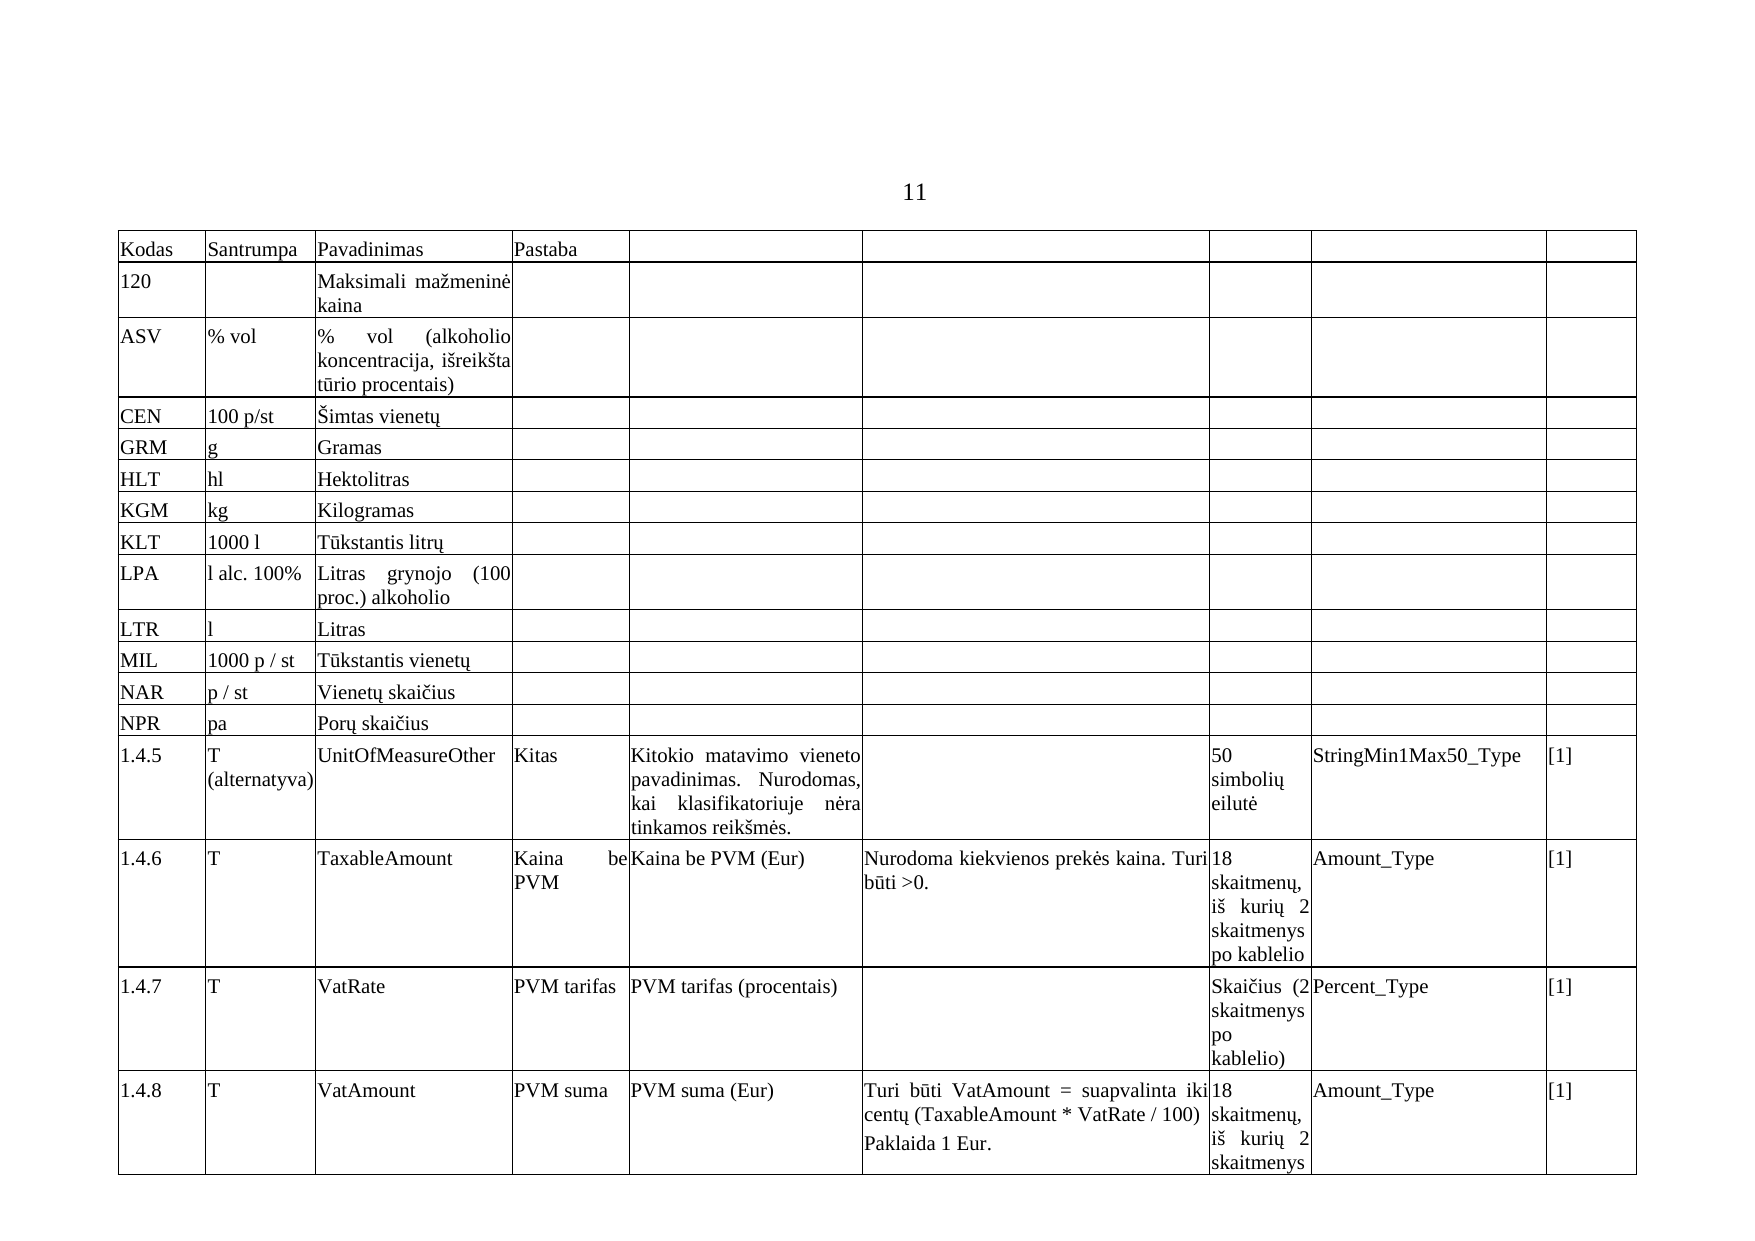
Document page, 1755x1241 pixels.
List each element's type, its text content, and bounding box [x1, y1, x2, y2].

table_cell [1547, 460, 1636, 491]
table_cell Maksimali mažmeninė kaina [316, 263, 512, 317]
table_cell [1210, 705, 1311, 735]
table_cell [1547, 231, 1636, 261]
table_cell Kitokio matavimo vieneto pavadinimas. Nurodomas, kai klasifikatoriuje nėra tinkamos reikšmės. [630, 736, 862, 839]
table_cell [513, 705, 629, 735]
table_cell [1] [1547, 840, 1636, 966]
table_cell [513, 642, 629, 672]
table_cell T (alternatyva) [206, 736, 315, 839]
table_cell Kaina be PVM (Eur) [630, 840, 862, 966]
table_cell [1210, 610, 1311, 641]
table_cell % vol [206, 318, 315, 396]
table_cell KLT [119, 523, 205, 554]
table_cell [1210, 398, 1311, 428]
table_cell [863, 398, 1209, 428]
table_cell [863, 642, 1209, 672]
table_cell 50 simbolių eilutė [1210, 736, 1311, 839]
table_cell kg [206, 492, 315, 522]
table_cell [1210, 231, 1311, 261]
table_cell Skaičius (2 skaitmenys po kablelio) [1210, 968, 1311, 1070]
table_cell [513, 673, 629, 704]
table_cell 1000 p / st [206, 642, 315, 672]
table_cell [863, 736, 1209, 839]
table_cell [1] [1547, 968, 1636, 1070]
table_cell 1.4.5 [119, 736, 205, 839]
table_cell PVM tarifas (procentais) [630, 968, 862, 1070]
table_cell Santrumpa [206, 231, 315, 261]
table_cell [630, 523, 862, 554]
table_cell MIL [119, 642, 205, 672]
table_cell [513, 555, 629, 609]
table_cell [863, 673, 1209, 704]
table_cell PVM suma (Eur) [630, 1071, 862, 1174]
table_cell Kitas [513, 736, 629, 839]
table_cell [1312, 642, 1546, 672]
table_cell TaxableAmount [316, 840, 512, 966]
table_cell [630, 429, 862, 459]
table_cell [1312, 610, 1546, 641]
table_cell [863, 429, 1209, 459]
table_cell % vol (alkoholio koncentracija, išreikšta tūrio procentais) [316, 318, 512, 396]
table_cell 1.4.7 [119, 968, 205, 1070]
table_cell [1547, 705, 1636, 735]
table_cell Kilogramas [316, 492, 512, 522]
table_cell [1312, 555, 1546, 609]
table_cell [1547, 673, 1636, 704]
table_cell [1210, 263, 1311, 317]
table_cell [1] [1547, 1071, 1636, 1174]
table_cell [630, 231, 862, 261]
table_cell ASV [119, 318, 205, 396]
table_cell Pastaba [513, 231, 629, 261]
table_cell [1210, 460, 1311, 491]
table_cell Litras [316, 610, 512, 641]
table_cell StringMin1Max50_Type [1312, 736, 1546, 839]
table_cell [863, 705, 1209, 735]
table_cell 1000 l [206, 523, 315, 554]
table_cell [630, 705, 862, 735]
table_cell Tūkstantis litrų [316, 523, 512, 554]
table_cell T [206, 1071, 315, 1174]
table_cell [863, 523, 1209, 554]
table_cell [513, 492, 629, 522]
table_cell [863, 610, 1209, 641]
table_cell l [206, 610, 315, 641]
table_cell [1210, 429, 1311, 459]
table_cell [513, 523, 629, 554]
table_cell [863, 318, 1209, 396]
table_cell 1.4.8 [119, 1071, 205, 1174]
table_cell [863, 263, 1209, 317]
table_cell T [206, 840, 315, 966]
table_cell [1210, 555, 1311, 609]
table_cell [863, 555, 1209, 609]
table_cell Kaina be PVM [513, 840, 629, 966]
table_cell [1312, 231, 1546, 261]
table_cell 100 p/st [206, 398, 315, 428]
table_cell [1] [1547, 736, 1636, 839]
table_cell [206, 263, 315, 317]
table_cell [1312, 673, 1546, 704]
table_cell [863, 492, 1209, 522]
table_cell [1547, 318, 1636, 396]
table_cell [1210, 642, 1311, 672]
table_cell hl [206, 460, 315, 491]
table_cell Gramas [316, 429, 512, 459]
table_cell PVM tarifas [513, 968, 629, 1070]
table_cell 1.4.6 [119, 840, 205, 966]
table_cell [513, 429, 629, 459]
table_cell [630, 673, 862, 704]
table_cell [630, 610, 862, 641]
table_cell [1312, 523, 1546, 554]
table_cell 18 skaitmenų, iš kurių 2 skaitmenys po kablelio [1210, 840, 1311, 966]
table_cell [630, 555, 862, 609]
table_cell Litras grynojo (100 proc.) alkoholio [316, 555, 512, 609]
table_cell KGM [119, 492, 205, 522]
table_cell Porų skaičius [316, 705, 512, 735]
table_cell pa [206, 705, 315, 735]
table_cell [863, 460, 1209, 491]
table_cell [1210, 523, 1311, 554]
table_cell VatRate [316, 968, 512, 1070]
table_cell 18 skaitmenų, iš kurių 2 skaitmenys [1210, 1071, 1311, 1174]
table_cell GRM [119, 429, 205, 459]
table_cell [1210, 318, 1311, 396]
table_cell [1547, 398, 1636, 428]
table_cell [1547, 555, 1636, 609]
table_cell [1547, 523, 1636, 554]
table_cell [1547, 610, 1636, 641]
table_cell Nurodoma kiekvienos prekės kaina. Turi būti >0. [863, 840, 1209, 966]
table_cell [630, 642, 862, 672]
table_cell [1312, 263, 1546, 317]
table_cell [1210, 673, 1311, 704]
table_cell l alc. 100% [206, 555, 315, 609]
table_cell [630, 318, 862, 396]
table_cell [513, 398, 629, 428]
table_cell NAR [119, 673, 205, 704]
table_cell LTR [119, 610, 205, 641]
table_cell [513, 610, 629, 641]
table_cell Percent_Type [1312, 968, 1546, 1070]
table_cell Šimtas vienetų [316, 398, 512, 428]
table_cell [630, 492, 862, 522]
table_cell Turi būti VatAmount = suapvalinta iki centų (TaxableAmount * VatRate / 100) Paklaida 1 Eur. [863, 1071, 1209, 1174]
table_cell Pavadinimas [316, 231, 512, 261]
table_cell [1547, 429, 1636, 459]
table_cell [513, 318, 629, 396]
table_cell [630, 398, 862, 428]
table_cell CEN [119, 398, 205, 428]
table_cell Tūkstantis vienetų [316, 642, 512, 672]
table_cell [1547, 642, 1636, 672]
table_cell Kodas [119, 231, 205, 261]
table_cell p / st [206, 673, 315, 704]
table_cell Amount_Type [1312, 1071, 1546, 1174]
table_cell Vienetų skaičius [316, 673, 512, 704]
table_cell [1312, 318, 1546, 396]
table_cell [630, 263, 862, 317]
table_cell Hektolitras [316, 460, 512, 491]
table_cell 120 [119, 263, 205, 317]
table_cell HLT [119, 460, 205, 491]
table_cell [1312, 492, 1546, 522]
table_cell g [206, 429, 315, 459]
table_cell [1210, 492, 1311, 522]
table_cell UnitOfMeasureOther [316, 736, 512, 839]
table_cell [513, 460, 629, 491]
table_cell [863, 231, 1209, 261]
table_cell VatAmount [316, 1071, 512, 1174]
table_cell PVM suma [513, 1071, 629, 1174]
table_cell T [206, 968, 315, 1070]
table_cell [1312, 398, 1546, 428]
table_cell LPA [119, 555, 205, 609]
table_cell [630, 460, 862, 491]
table_cell Amount_Type [1312, 840, 1546, 966]
table_cell [1312, 429, 1546, 459]
table_cell NPR [119, 705, 205, 735]
table_cell [513, 263, 629, 317]
table_cell [863, 968, 1209, 1070]
table_cell [1547, 263, 1636, 317]
table_cell [1312, 705, 1546, 735]
table_cell [1312, 460, 1546, 491]
table_cell [1547, 492, 1636, 522]
